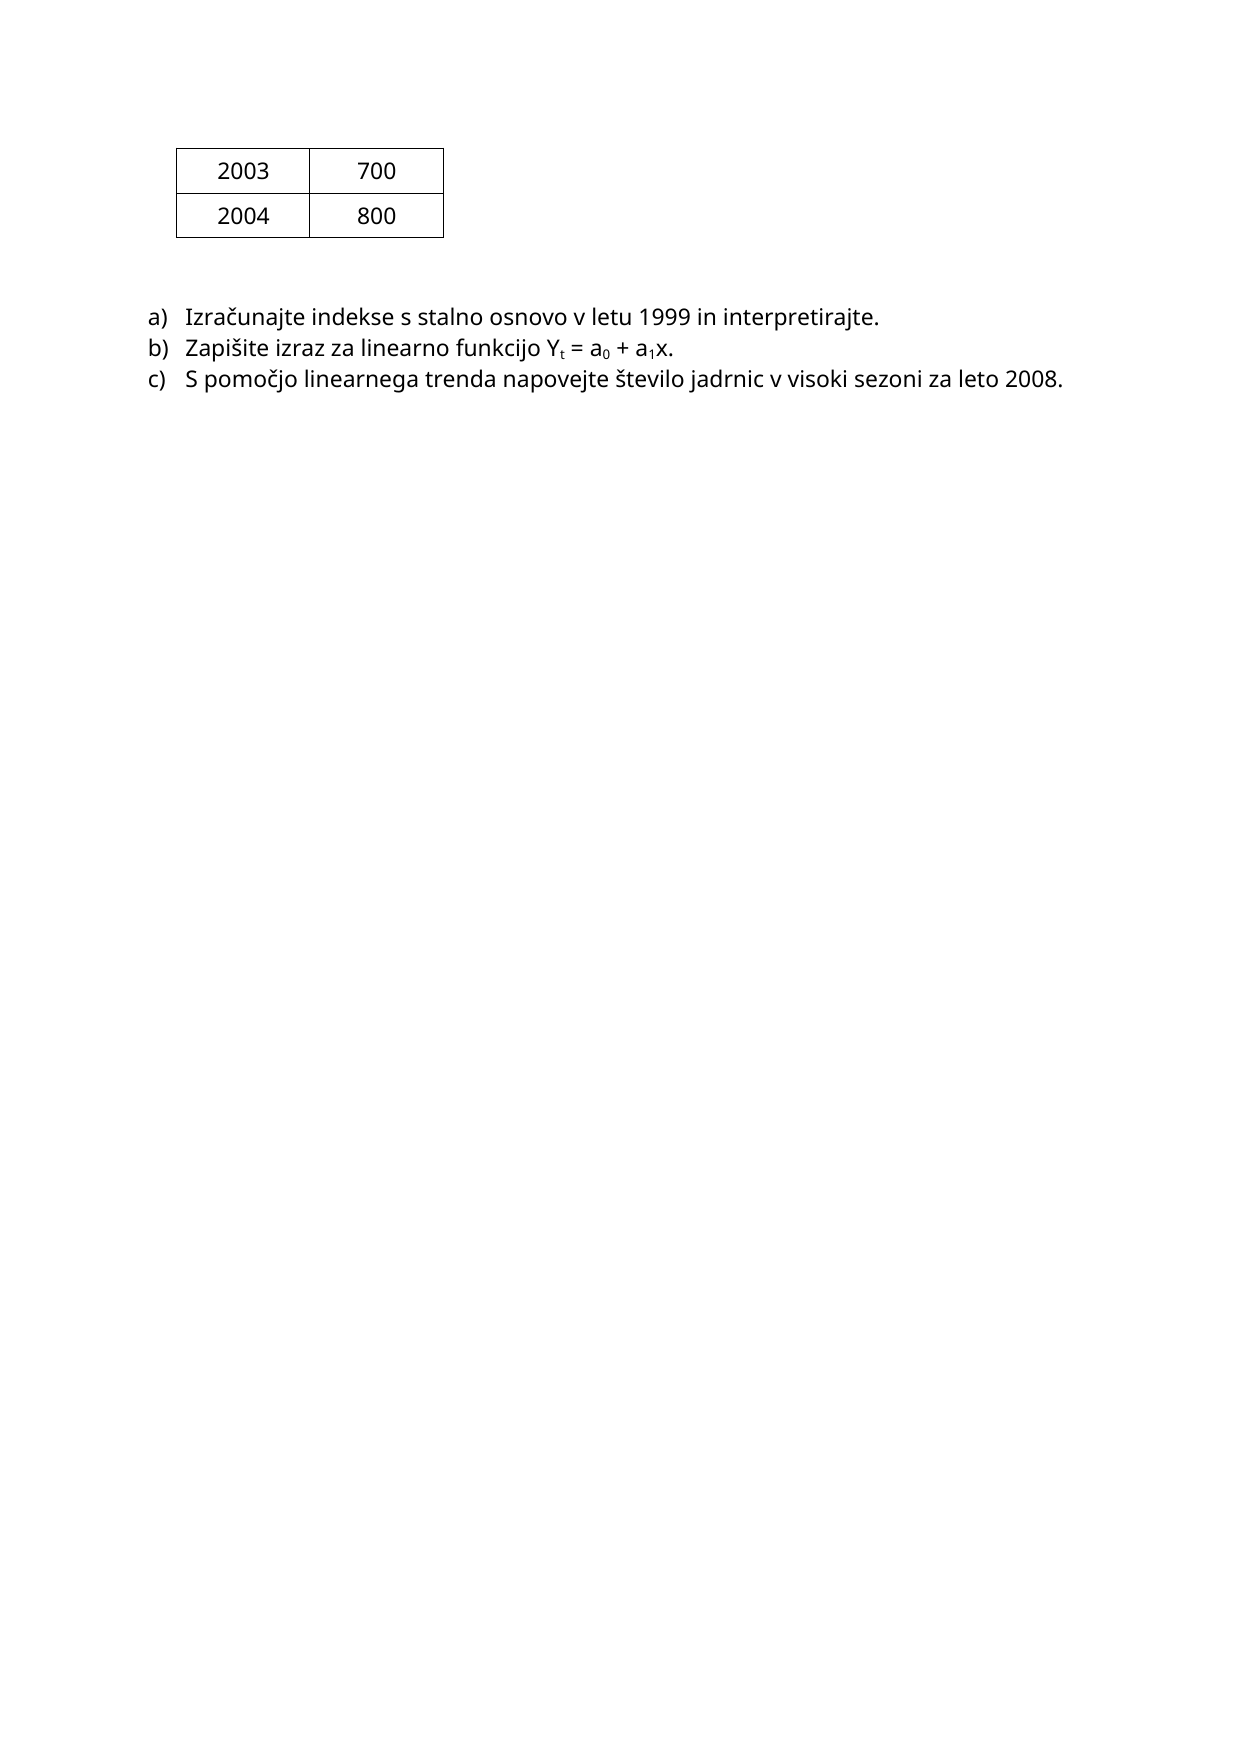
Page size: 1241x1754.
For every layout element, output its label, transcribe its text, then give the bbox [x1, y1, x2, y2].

table_cell 2003 [177, 149, 309, 192]
list Izračunajte indekse s stalno osnovo v letu 1999 in interpretirajte. [148, 301, 1093, 332]
table_cell 800 [310, 194, 443, 237]
list S pomočjo linearnega trenda napovejte število jadrnic v visoki sezoni za leto 2008. [148, 363, 1093, 394]
list Zapišite izraz za linearno funkcijo Yt = a0 + a1x. [148, 332, 1093, 363]
table_cell 2004 [177, 194, 309, 237]
table_cell 700 [310, 149, 443, 192]
